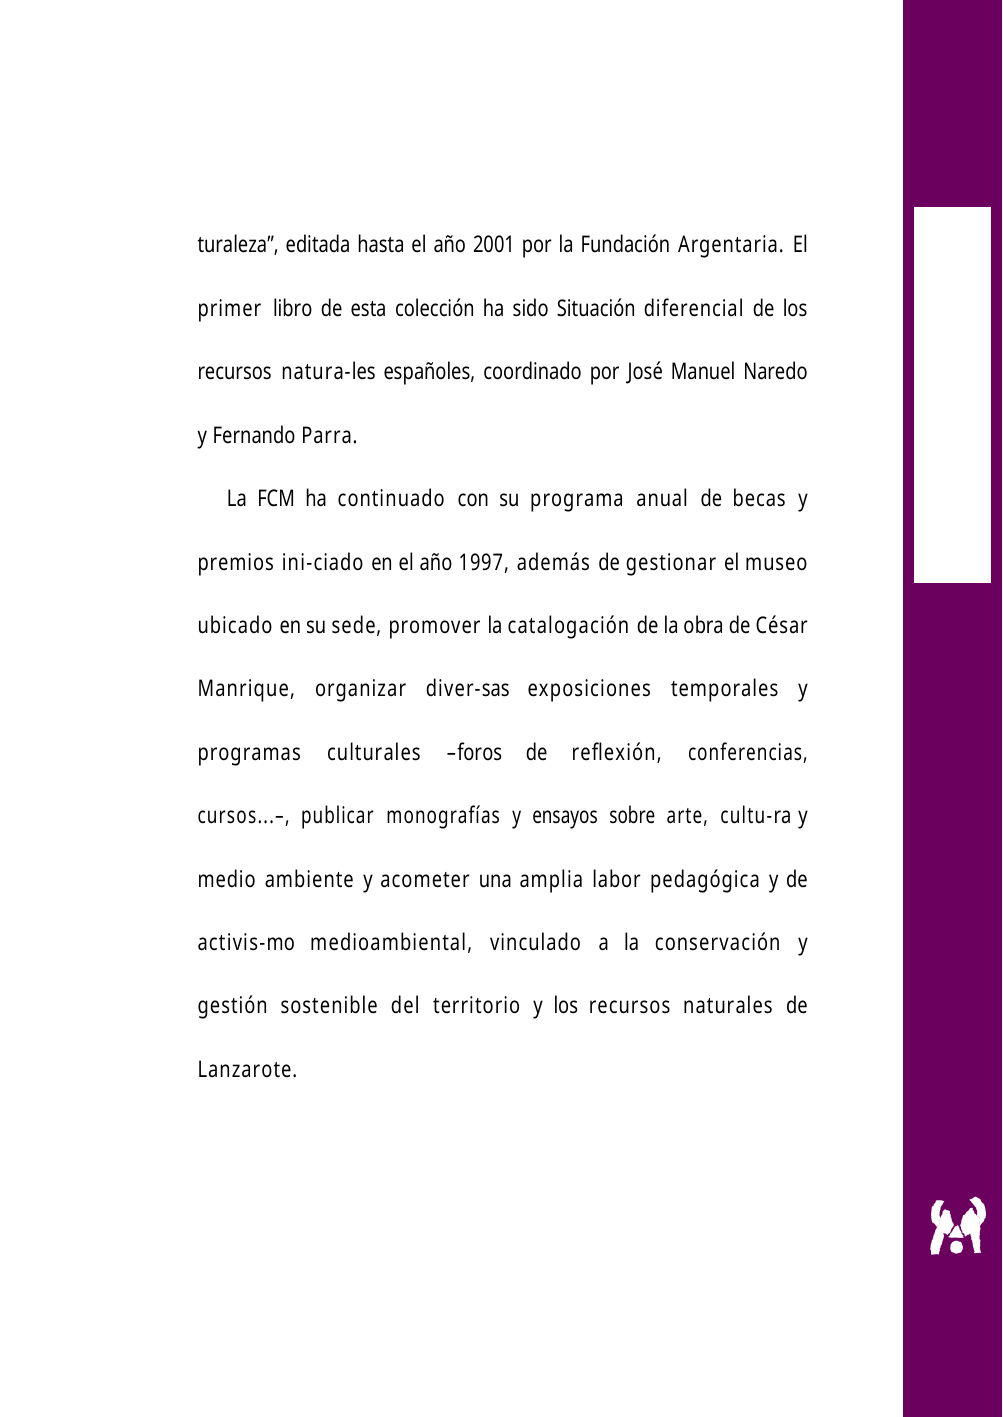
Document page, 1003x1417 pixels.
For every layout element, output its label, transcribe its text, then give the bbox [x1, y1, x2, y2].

text turaleza”, editada hasta el año 2001 por la Fundación Argentaria. El primer libro de esta colección ha sido Situación diferencial de los recursos natura-les españoles, coordinado por José Manuel Naredo y Fernando Parra. [197, 228, 807, 450]
text La FCM ha continuado con su programa anual de becas y premios ini-ciado en el año 1997, además de gestionar el museo ubicado en su sede, promover la catalogación de la obra de César Manrique, organizar diver-sas exposiciones temporales y programas culturales –foros de reflexión, conferencias, cursos...–, publicar monografías y ensayos sobre arte, cultu-ra y medio ambiente y acometer una amplia labor pedagógica y de activis-mo medioambiental, vinculado a la conservación y gestión sostenible del territorio y los recursos naturales de Lanzarote. [197, 482, 808, 1084]
text Intr oducción [917, 207, 991, 583]
